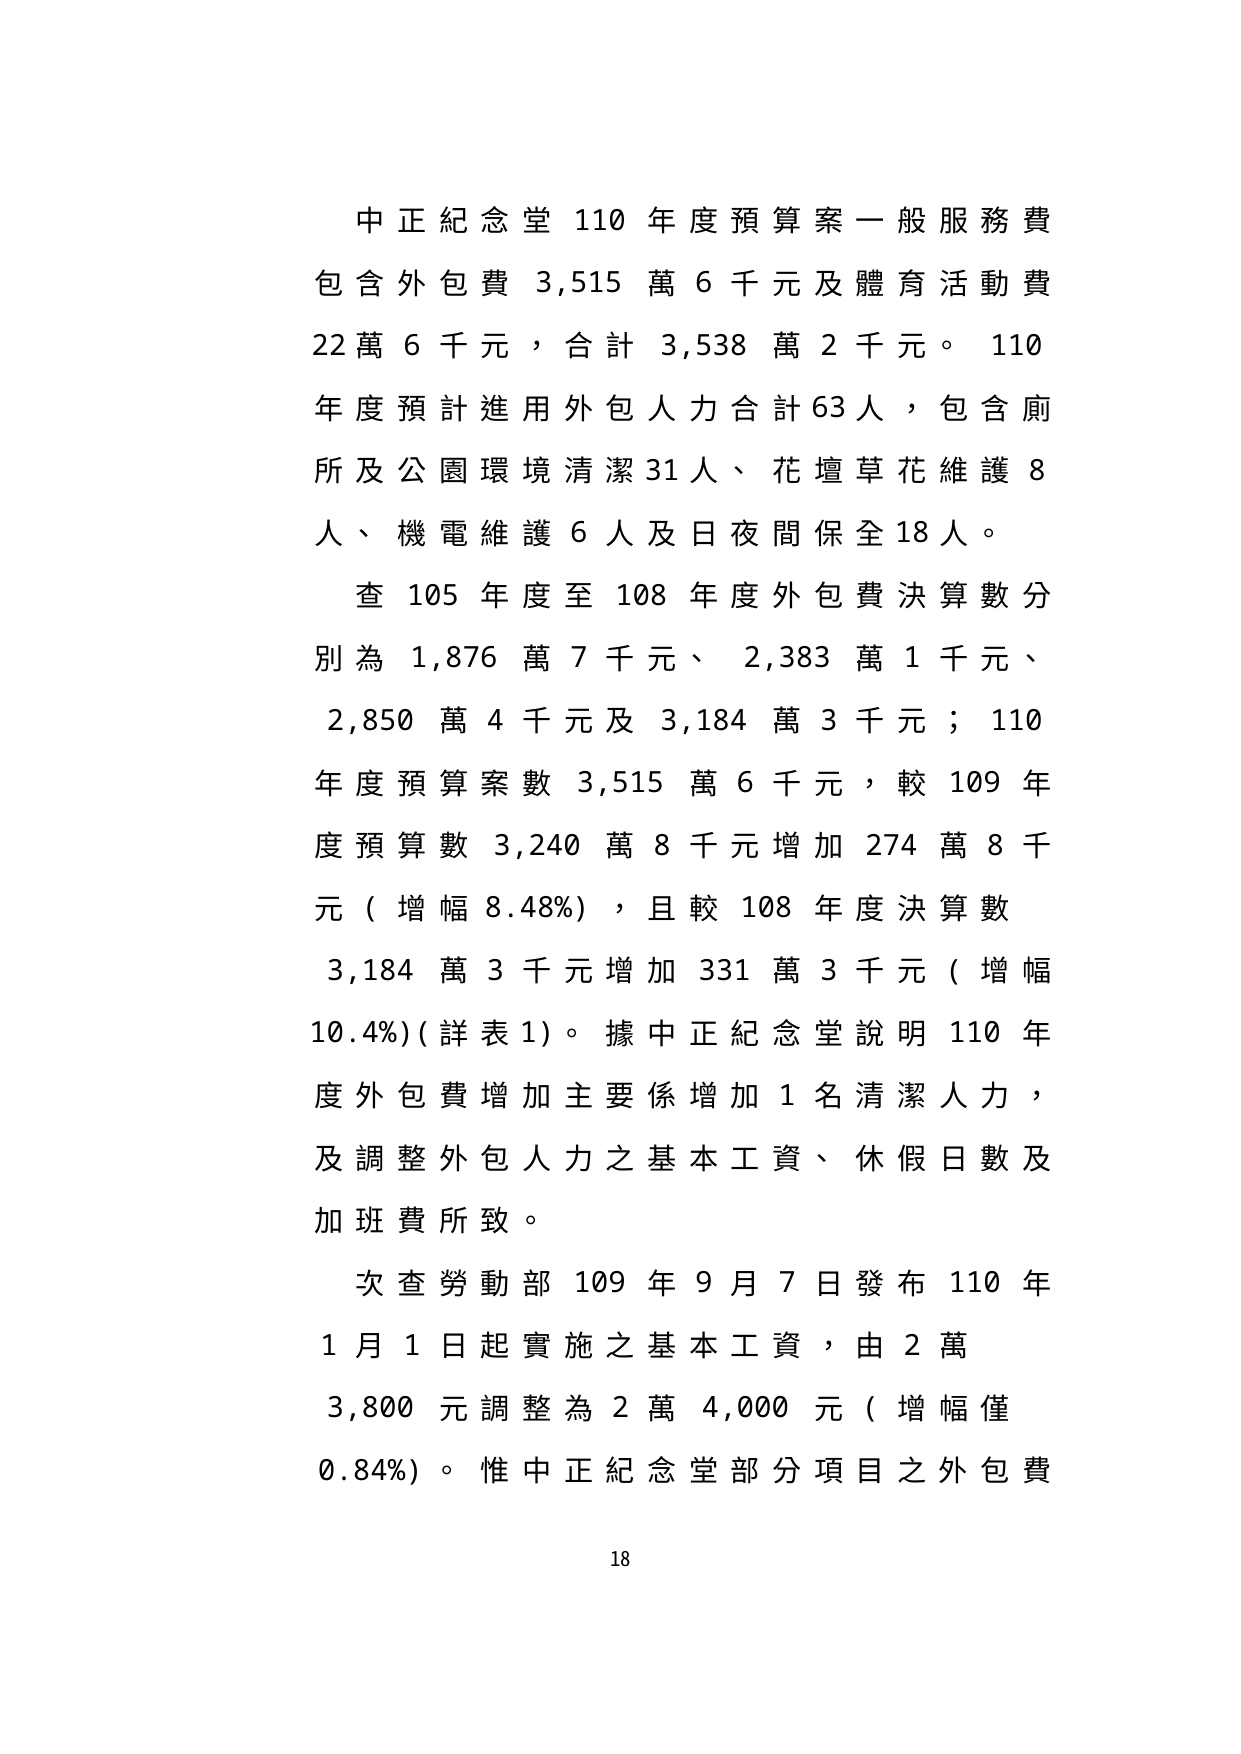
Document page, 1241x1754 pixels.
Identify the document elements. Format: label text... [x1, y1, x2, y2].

text 查105年度至108年度外包費決算數分別為1,876萬7千元、2,383萬1千元、2,850萬4千元及3,184萬3千元；110年度預算案數3,515萬6千元，較109年度預算數3,240萬8千元增加274萬8千元(增幅8.48%)，且較108年度決算數3,184萬3千元增加331萬3千元(增幅10.4%)(詳表1)。據中正紀念堂說明110年度外包費增加主要係增加1名清潔人力，及調整外包人力之基本工資、休假日數及加班費所致。 [271, 552, 1058, 1240]
text 中正紀念堂110年度預算案一般服務費包含外包費3,515萬6千元及體育活動費22萬6千元，合計3,538萬2千元。110年度預計進用外包人力合計63人，包含廁所及公園環境清潔31人、花壇草花維護8人、機電維護6人及日夜間保全18人。 [271, 177, 1058, 552]
text 次查勞動部109年9月7日發布110年1月1日起實施之基本工資，由2萬3,800元調整為2萬4,000元(增幅僅0.84%)。惟中正紀念堂部分項目之外包費 [271, 1240, 1058, 1490]
